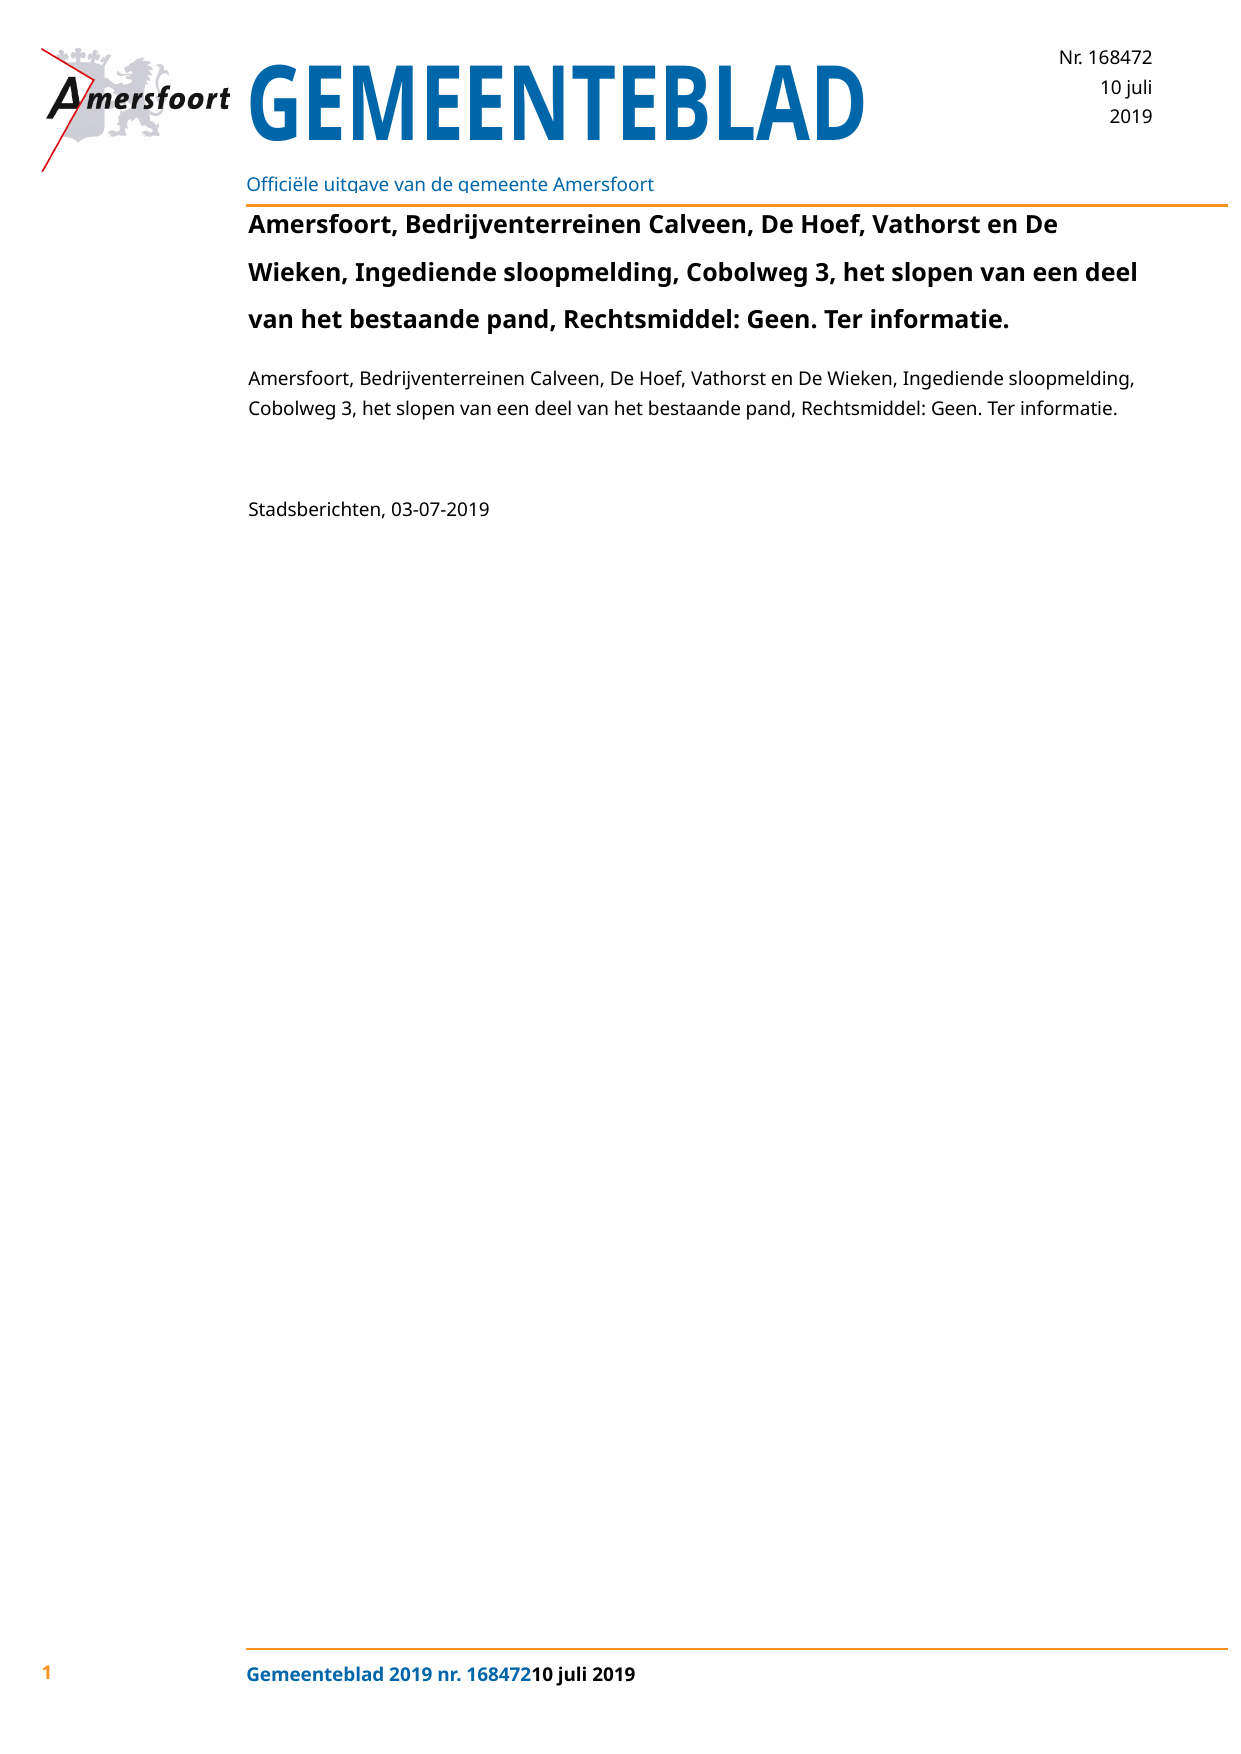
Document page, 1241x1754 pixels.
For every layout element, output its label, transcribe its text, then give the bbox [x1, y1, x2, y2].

text Amersfoort, Bedrijventerreinen Calveen, De Hoef, Vathorst en De Wieken, Ingediende sloopmelding, Cobolweg 3, het slopen van een deel van het bestaande pand, Rechtsmiddel: Geen. Ter informatie. [248, 207, 1152, 336]
picture [41, 47, 231, 172]
text Amersfoort, Bedrijventerreinen Calveen, De Hoef, Vathorst en De Wieken, Ingediende sloopmelding, Cobolweg 3, het slopen van een deel van het bestaande pand, Rechtsmiddel: Geen. Ter informatie. [248, 366, 1152, 421]
text Stadsberichten, 03-07-2019 [248, 496, 1152, 522]
